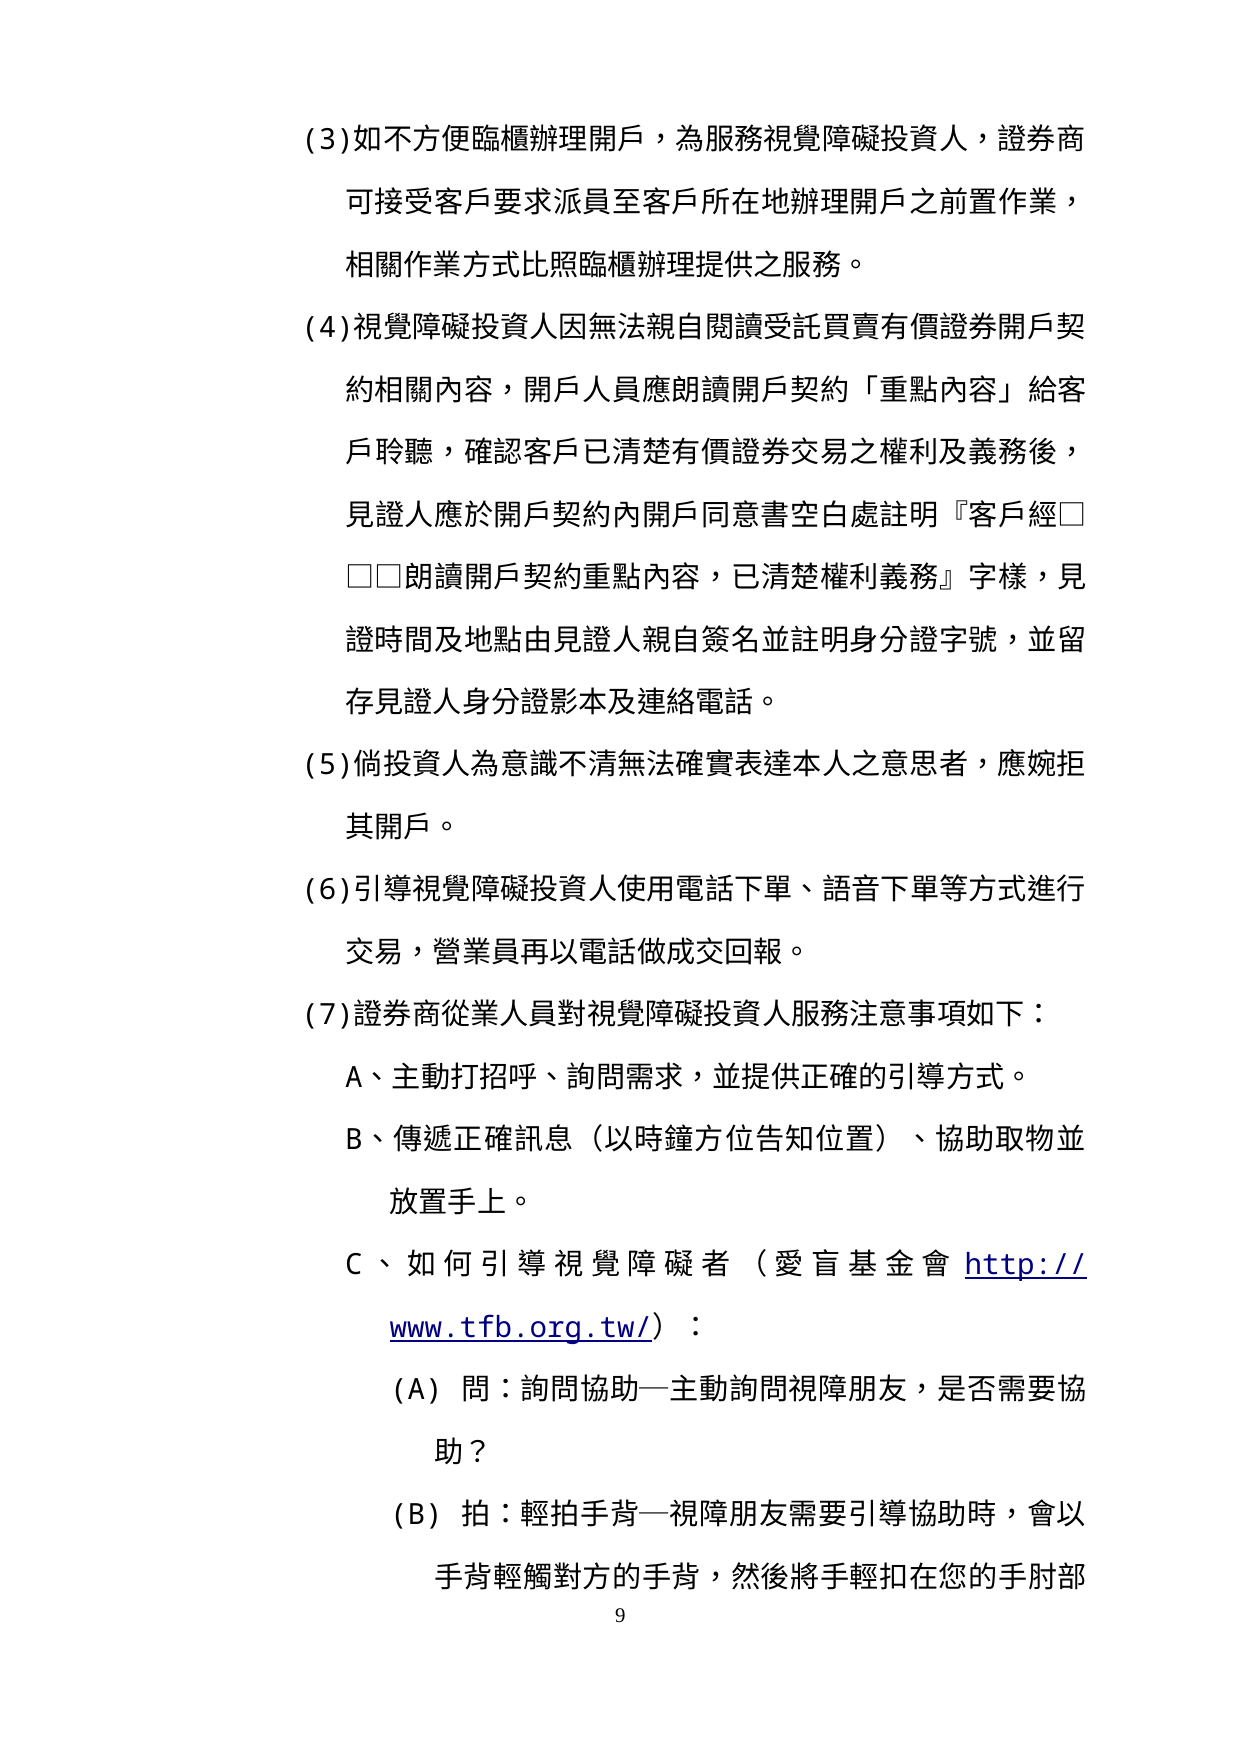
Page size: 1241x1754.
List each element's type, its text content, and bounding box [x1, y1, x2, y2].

text (4)視覺障礙投資人因無法親自閱讀受託買賣有價證券開戶契約相關內容，開戶人員應朗讀開戶契約「重點內容」給客戶聆聽，確認客戶已清楚有價證券交易之權利及義務後，見證人應於開戶契約內開戶同意書空白處註明『客戶經□□□朗讀開戶契約重點內容，已清楚權利義務』字樣，見證時間及地點由見證人親自簽名並註明身分證字號，並留存見證人身分證影本及連絡電話。 [301, 283, 1087, 721]
text A、主動打招呼、詢問需求，並提供正確的引導方式。 [345, 1033, 1087, 1096]
text (B) 拍：輕拍手背─視障朋友需要引導協助時，會以手背輕觸對方的手背，然後將手輕扣在您的手肘部 [390, 1471, 1087, 1596]
text B、傳遞正確訊息（以時鐘方位告知位置）、協助取物並放置手上。 [345, 1096, 1087, 1221]
text (5)倘投資人為意識不清無法確實表達本人之意思者，應婉拒其開戶。 [301, 721, 1087, 846]
text (6)引導視覺障礙投資人使用電話下單、語音下單等方式進行交易，營業員再以電話做成交回報。 [301, 846, 1087, 971]
text (7)證券商從業人員對視覺障礙投資人服務注意事項如下： [301, 971, 1087, 1033]
text (3)如不方便臨櫃辦理開戶，為服務視覺障礙投資人，證券商可接受客戶要求派員至客戶所在地辦理開戶之前置作業，相關作業方式比照臨櫃辦理提供之服務。 [301, 96, 1087, 283]
text (A) 問：詢問協助─主動詢問視障朋友，是否需要協助？ [390, 1346, 1087, 1471]
text C、如何引導視覺障礙者（愛盲基金會http://www.tfb.org.tw/）： [345, 1221, 1087, 1346]
